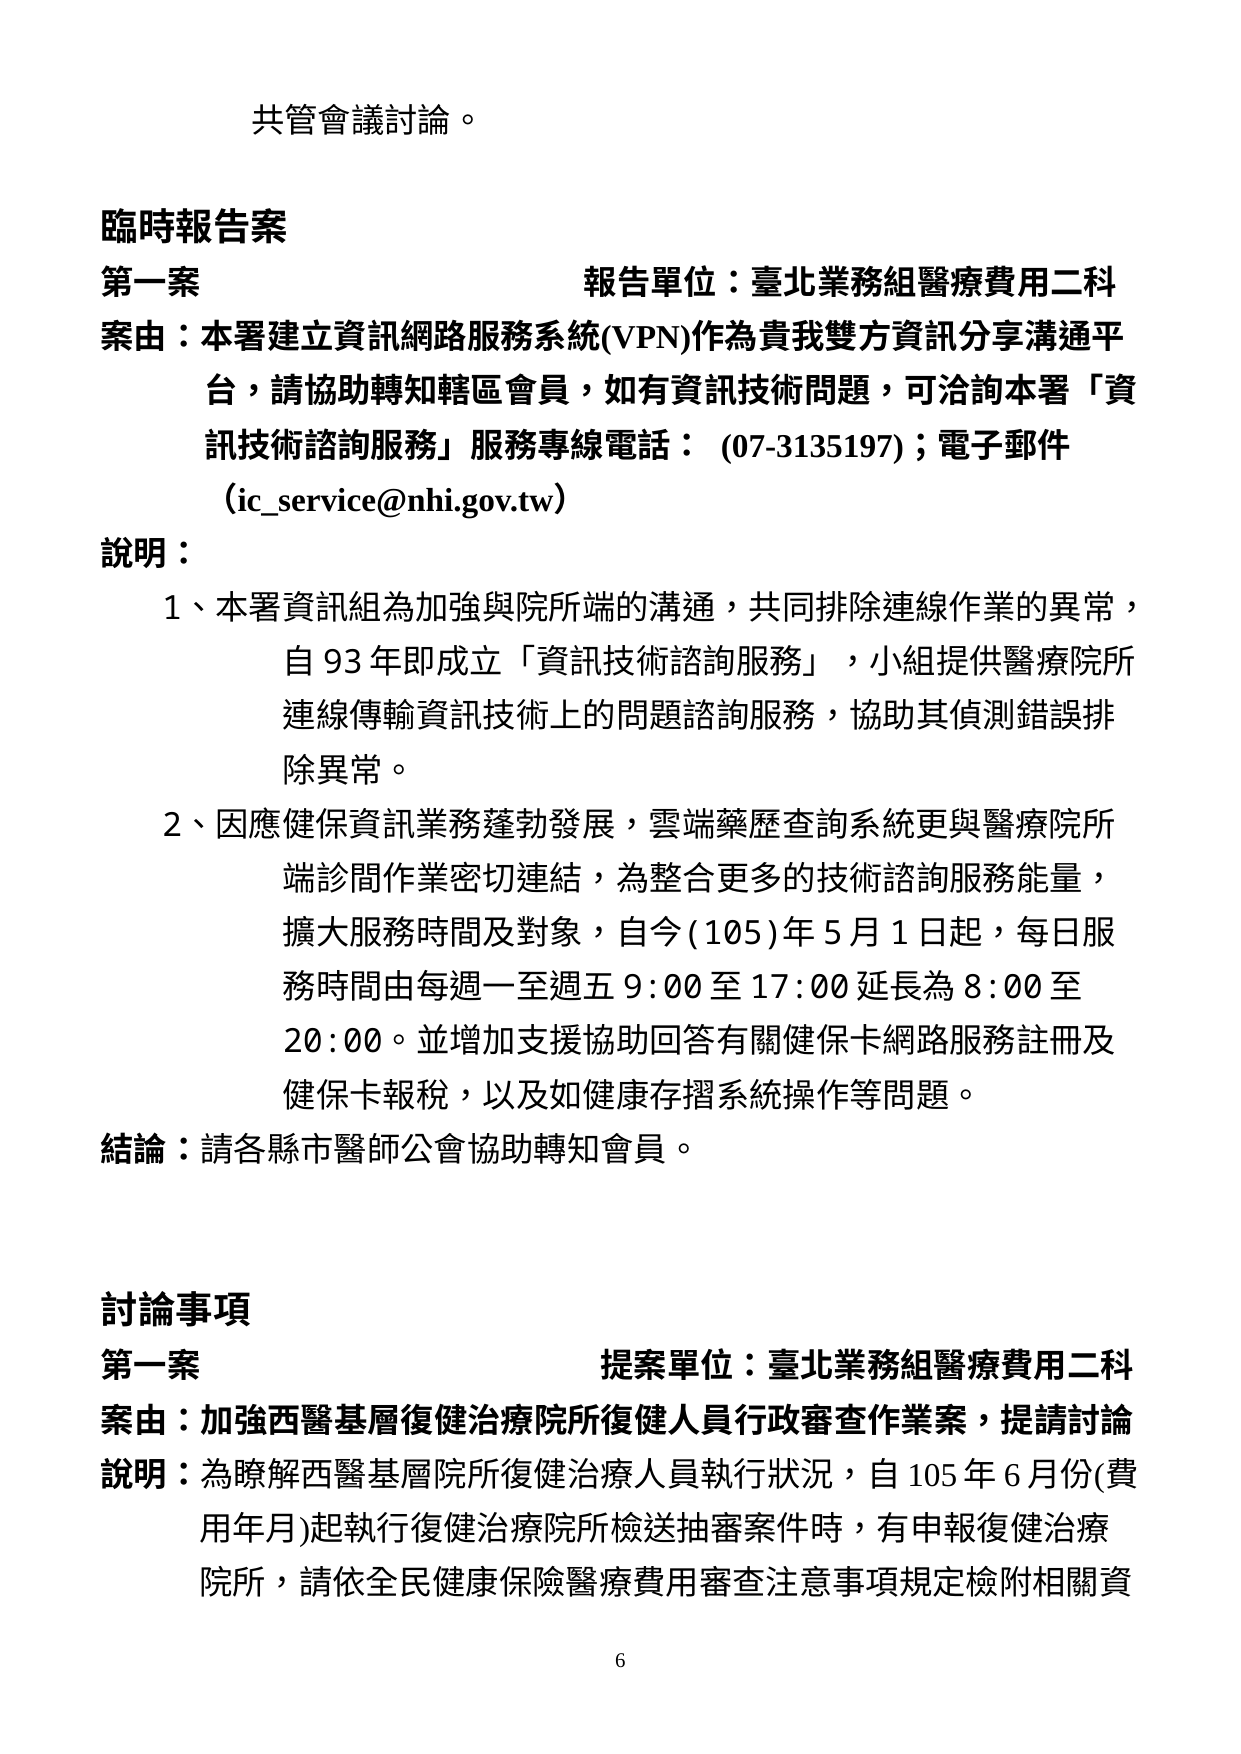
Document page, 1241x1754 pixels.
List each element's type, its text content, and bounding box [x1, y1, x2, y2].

list 共管會議討論。 [130, 89, 1140, 143]
text 結論：請各縣市醫師公會協助轉知會員。 [100, 1118, 1140, 1172]
text 說明： [100, 522, 1140, 576]
text 討論事項 [100, 1280, 1140, 1334]
text 第一案 報告單位：臺北業務組醫療費用二科 [100, 251, 1140, 305]
list 本署資訊組為加強與院所端的溝通，共同排除連線作業的異常，自93年即成立「資訊技術諮詢服務」，小組提供醫療院所連線傳輸資訊技術上的問題諮詢服務，協助其偵測錯誤排除異常。 [162, 576, 1140, 793]
list 因應健保資訊業務蓬勃發展，雲端藥歷查詢系統更與醫療院所端診間作業密切連結，為整合更多的技術諮詢服務能量，擴大服務時間及對象，自今(105)年5月1日起，每日服務時間由每週一至週五9:00至17:00延長為8:00至20:00。並增加支援協助回答有關健保卡網路服務註冊及健保卡報稅，以及如健康存摺系統操作等問題。 [162, 793, 1140, 1118]
text 第一案 提案單位：臺北業務組醫療費用二科 [100, 1334, 1140, 1389]
text 案由：本署建立資訊網路服務系統(VPN)作為貴我雙方資訊分享溝通平台，請協助轉知轄區會員，如有資訊技術問題，可洽詢本署「資訊技術諮詢服務」服務專線電話： (07-3135197)；電子郵件（ic_service@nhi.gov.tw） [100, 305, 1140, 522]
text 說明：為瞭解西醫基層院所復健治療人員執行狀況，自105年6月份(費用年月)起執行復健治療院所檢送抽審案件時，有申報復健治療院所，請依全民健康保險醫療費用審查注意事項規定檢附相關資 [100, 1443, 1140, 1605]
text 臨時報告案 [100, 197, 1140, 251]
text 案由：加強西醫基層復健治療院所復健人員行政審查作業案，提請討論 [101, 1389, 1140, 1443]
